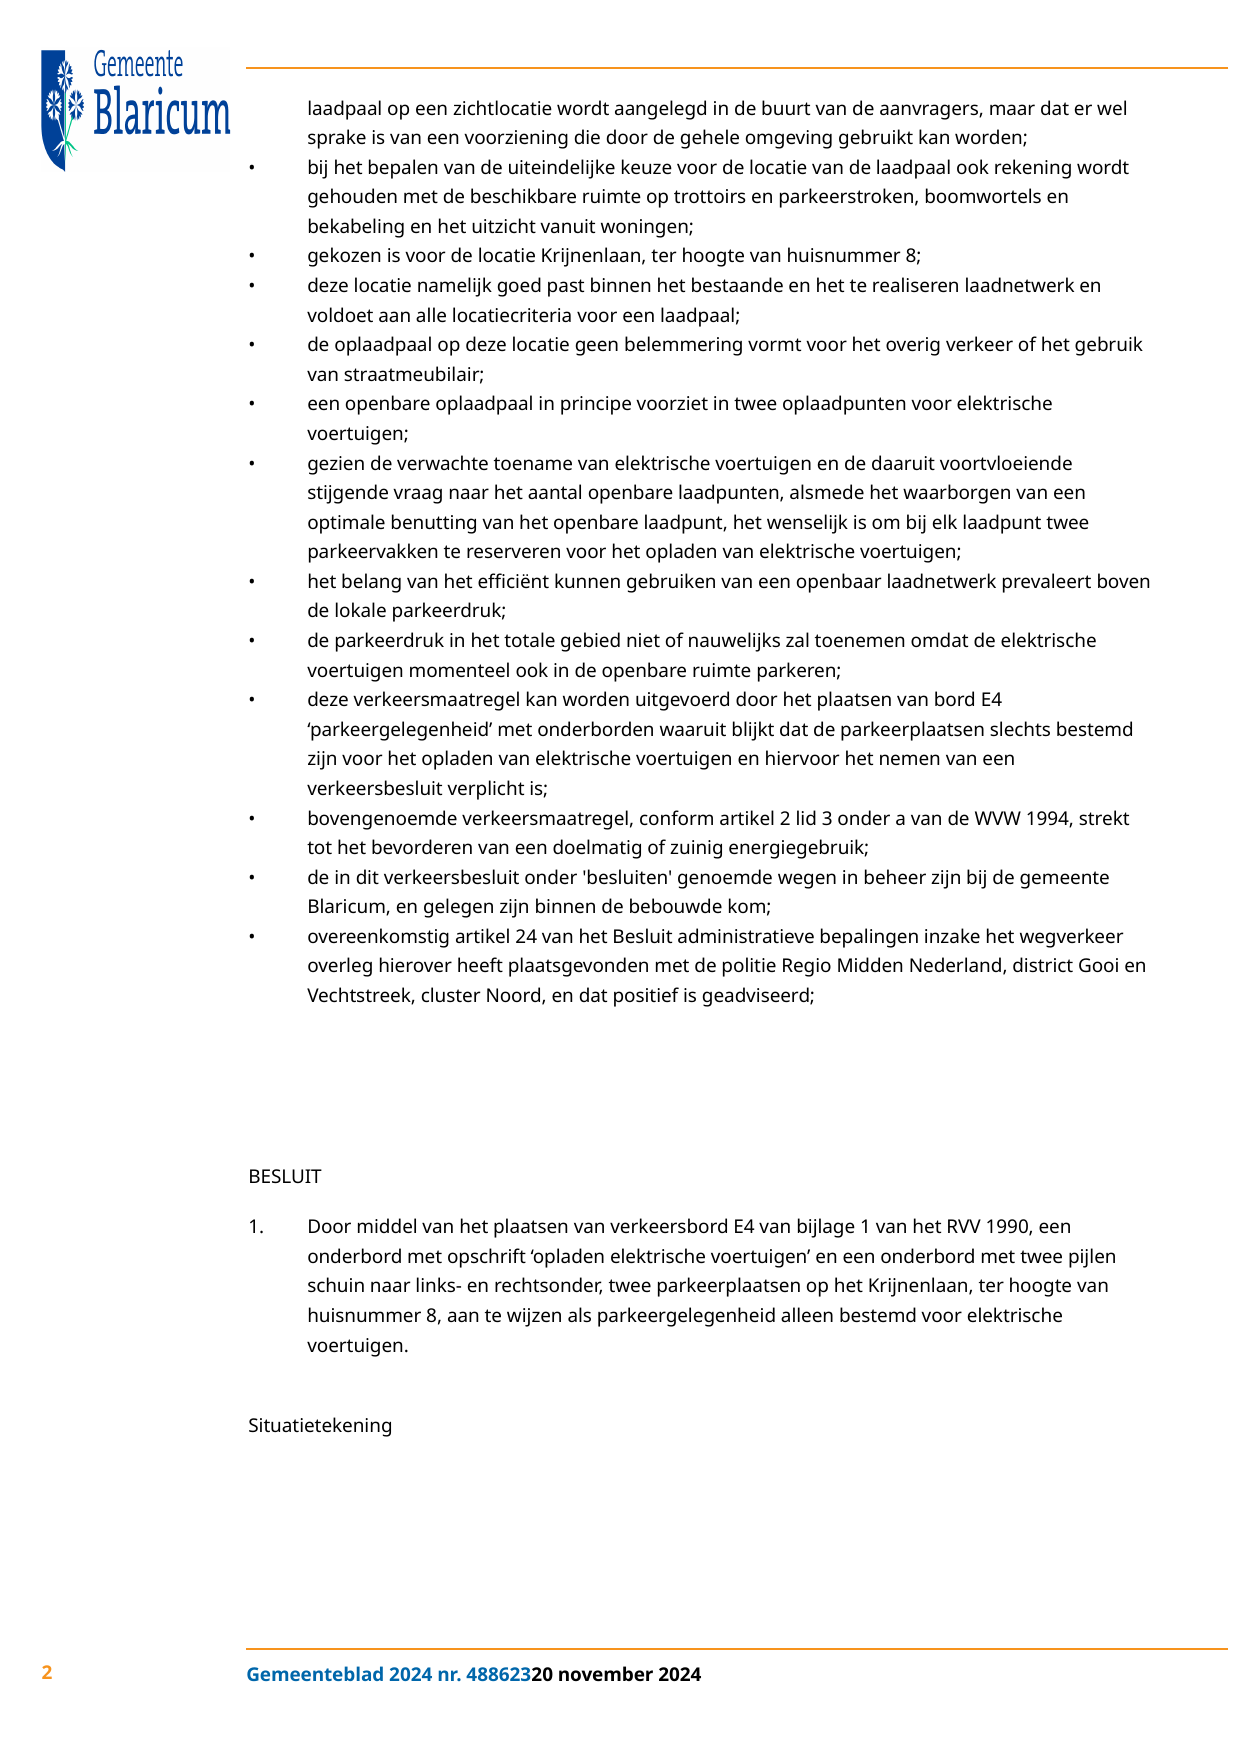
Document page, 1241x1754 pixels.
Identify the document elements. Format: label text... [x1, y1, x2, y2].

list deze verkeersmaatregel kan worden uitgevoerd door het plaatsen van bord E4 ‘parkeergelegenheid’ met onderborden waaruit blijkt dat de parkeerplaatsen slechts bestemd zijn voor het opladen van elektrische voertuigen en hiervoor het nemen van een verkeersbesluit verplicht is; [248, 686, 1152, 801]
list overeenkomstig artikel 24 van het Besluit administratieve bepalingen inzake het wegverkeer overleg hierover heeft plaatsgevonden met de politie Regio Midden Nederland, district Gooi en Vechtstreek, cluster Noord, en dat positief is geadviseerd; [248, 923, 1152, 1008]
list de parkeerdruk in het totale gebied niet of nauwelijks zal toenemen omdat de elektrische voertuigen momenteel ook in de openbare ruimte parkeren; [248, 627, 1152, 683]
list gezien de verwachte toename van elektrische voertuigen en de daaruit voortvloeiende stijgende vraag naar het aantal openbare laadpunten, alsmede het waarborgen van een optimale benutting van het openbare laadpunt, het wenselijk is om bij elk laadpunt twee parkeervakken te reserveren voor het opladen van elektrische voertuigen; [248, 450, 1152, 564]
text BESLUIT [248, 1163, 1152, 1189]
list bovengenoemde verkeersmaatregel, conform artikel 2 lid 3 onder a van de WVW 1994, strekt tot het bevorderen van een doelmatig of zuinig energiegebruik; [248, 805, 1152, 860]
list een openbare oplaadpaal in principe voorziet in twee oplaadpunten voor elektrische voertuigen; [248, 391, 1152, 446]
list deze locatie namelijk goed past binnen het bestaande en het te realiseren laadnetwerk en voldoet aan alle locatiecriteria voor een laadpaal; [248, 272, 1152, 328]
text Situatietekening [248, 1412, 1152, 1438]
picture [41, 47, 231, 172]
list bij het bepalen van de uiteindelijke keuze voor de locatie van de laadpaal ook rekening wordt gehouden met de beschikbare ruimte op trottoirs en parkeerstroken, boomwortels en bekabeling en het uitzicht vanuit woningen; [248, 154, 1152, 239]
list gekozen is voor de locatie Krijnenlaan, ter hoogte van huisnummer 8; [248, 243, 1152, 268]
list de in dit verkeersbesluit onder 'besluiten' genoemde wegen in beheer zijn bij de gemeente Blaricum, en gelegen zijn binnen de bebouwde kom; [248, 864, 1152, 919]
list laadpaal op een zichtlocatie wordt aangelegd in de buurt van de aanvragers, maar dat er wel sprake is van een voorziening die door de gehele omgeving gebruikt kan worden; [248, 95, 1152, 150]
list de oplaadpaal op deze locatie geen belemmering vormt voor het overig verkeer of het gebruik van straatmeubilair; [248, 331, 1152, 387]
list Door middel van het plaatsen van verkeersbord E4 van bijlage 1 van het RVV 1990, een onderbord met opschrift ‘opladen elektrische voertuigen’ en een onderbord met twee pijlen schuin naar links- en rechtsonder, twee parkeerplaatsen op het Krijnenlaan, ter hoogte van huisnummer 8, aan te wijzen als parkeergelegenheid alleen bestemd voor elektrische voertuigen. [248, 1213, 1152, 1358]
list het belang van het efficiënt kunnen gebruiken van een openbaar laadnetwerk prevaleert boven de lokale parkeerdruk; [248, 568, 1152, 623]
